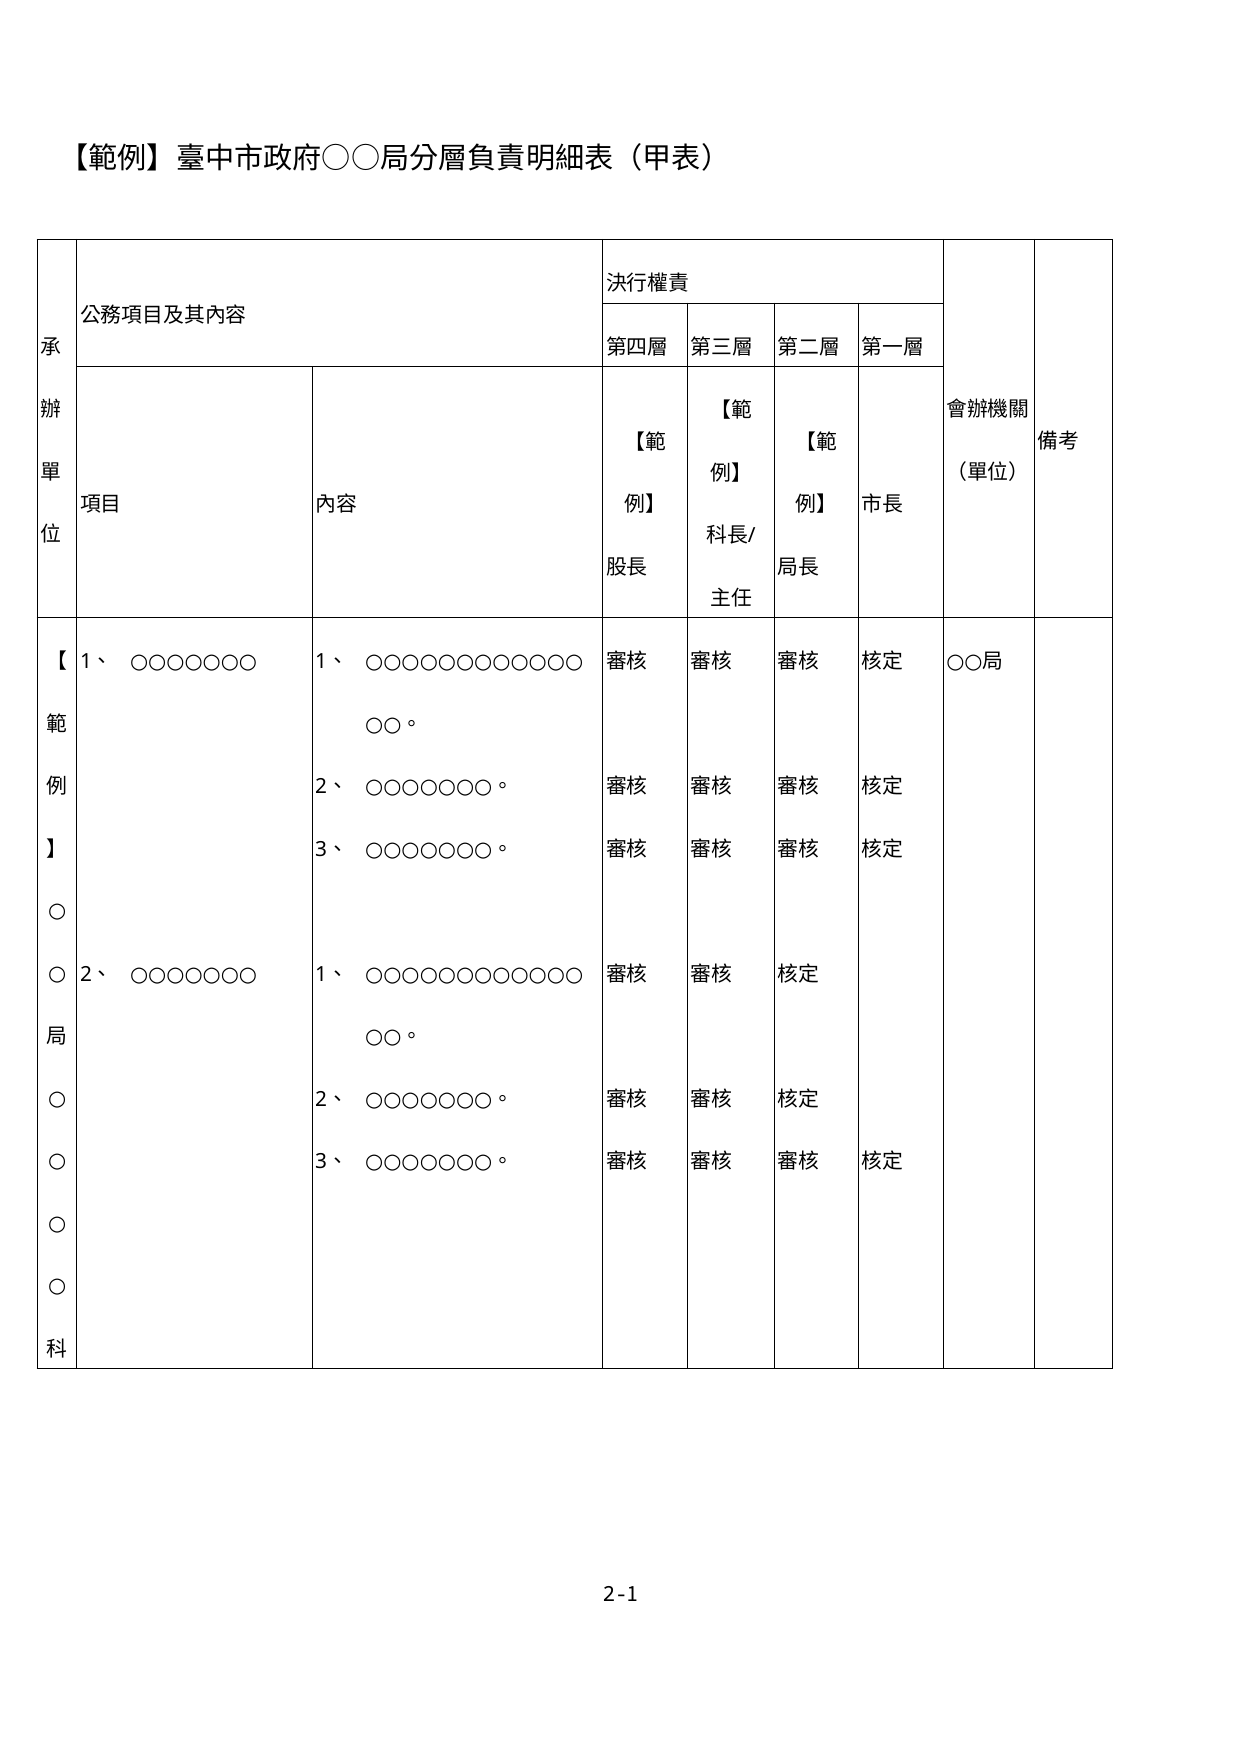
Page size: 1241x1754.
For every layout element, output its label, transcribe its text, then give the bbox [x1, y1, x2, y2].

table_cell 項目 [77, 367, 312, 617]
text 【範例】臺中市政府○○局分層負責明細表（甲表） [59, 114, 1181, 176]
table_cell 第二層 [775, 304, 858, 366]
table_cell 審核 審核 審核 審核 審核 審核 [688, 618, 774, 1368]
table_cell 【範例】 股長 [603, 367, 687, 617]
table_cell 審核 審核 審核 核定 核定 審核 [775, 618, 858, 1368]
table_header 承辦單位 [38, 240, 76, 617]
table_header 公務項目及其內容 [77, 240, 602, 366]
table_cell 第三層 [688, 304, 774, 366]
table_cell ○○○○○○○ ○○○○○○○ [77, 618, 312, 1368]
table_header 備考 [1035, 240, 1112, 617]
table_cell 第一層 [859, 304, 943, 366]
table_cell 內容 [313, 367, 602, 617]
table_cell 市長 [859, 367, 943, 617]
table_cell 【範例】 科長/ 主任 [688, 367, 774, 617]
table_cell [1035, 618, 1112, 1368]
table_cell 【範例】 局長 [775, 367, 858, 617]
table_cell ○○○○○○○○○○○○○○。 ○○○○○○○。 ○○○○○○○。 ○○○○○○○○○○○○○○。 ○○○○○○○。 ○○○○○○○。 [313, 618, 602, 1368]
table_header 決行權責 [603, 240, 943, 302]
table_cell 核定 核定 核定 核定 [859, 618, 943, 1368]
table_cell 【範例 】 ○○局 ○○○○科 [38, 618, 76, 1368]
table_cell 第四層 [603, 304, 687, 366]
table_header 會辦機關 （單位） [944, 240, 1034, 617]
table_cell ○○局 [944, 618, 1034, 1368]
table_cell 審核 審核 審核 審核 審核 審核 [603, 618, 687, 1368]
